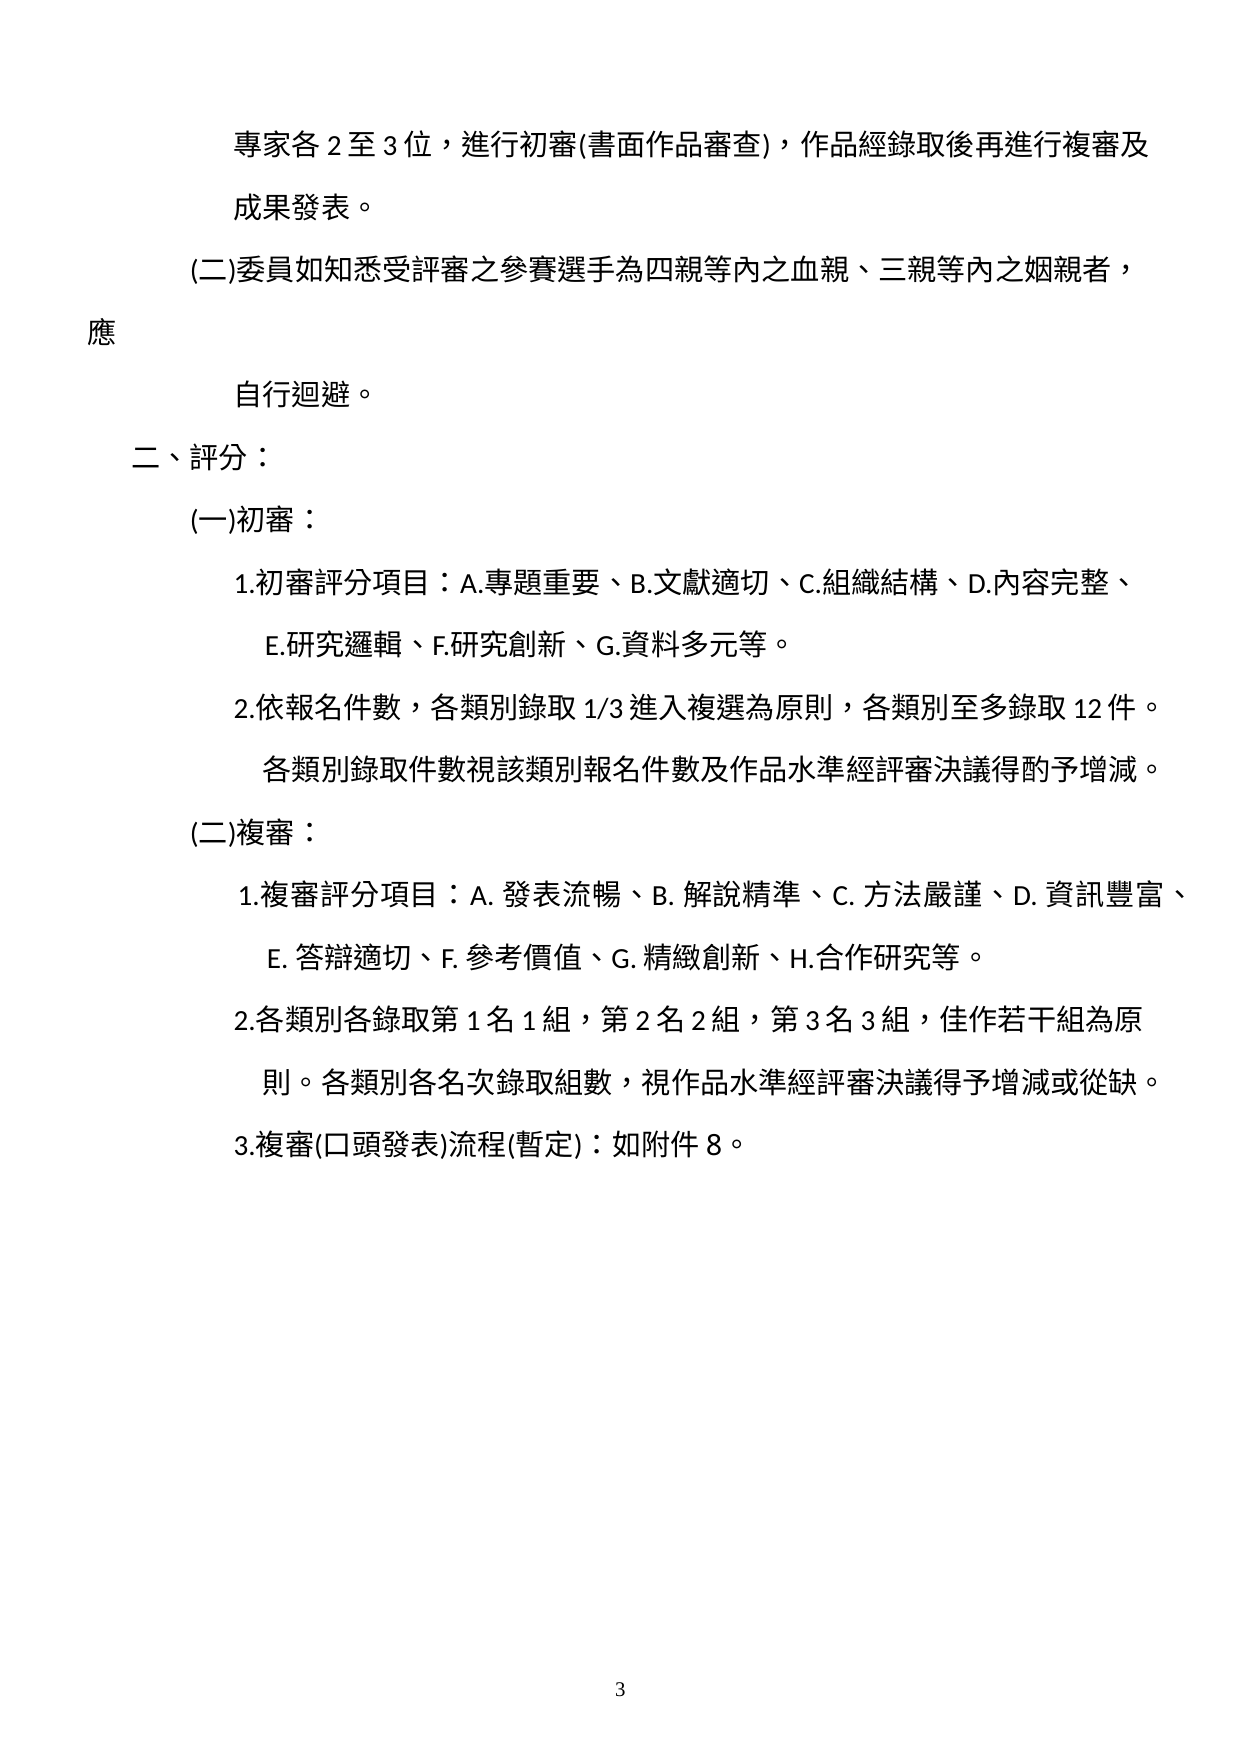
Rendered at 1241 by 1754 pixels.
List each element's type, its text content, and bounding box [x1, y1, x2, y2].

text 1.初審評分項目：A.專題重要、B.文獻適切、C.組織結構、D.內容完整、 [87, 539, 1165, 601]
text 二、評分： [87, 414, 1165, 476]
text 則。各類別各名次錄取組數，視作品水準經評審決議得予增減或從缺。 [87, 1039, 1165, 1101]
text 2.各類別各錄取第1名1組，第2名2組，第3名3組，佳作若干組為原 [87, 976, 1165, 1039]
text (一)初審： [87, 476, 1165, 539]
text 各類別錄取件數視該類別報名件數及作品水準經評審決議得酌予增減。 [87, 726, 1165, 789]
text 3.複審(口頭發表)流程(暫定)：如附件8。 [87, 1101, 1165, 1164]
text 成果發表。 [87, 164, 1165, 226]
text 2.依報名件數，各類別錄取1/3進入複選為原則，各類別至多錄取12件。 [87, 664, 1165, 726]
text (二)委員如知悉受評審之參賽選手為四親等內之血親、三親等內之姻親者，應 [87, 226, 1165, 351]
text 專家各2至3位，進行初審(書面作品審查)，作品經錄取後再進行複審及 [87, 101, 1165, 164]
text (二)複審： [87, 789, 1165, 851]
text 1.複審評分項目：A. 發表流暢、B. 解說精準、C. 方法嚴謹、D. 資訊豐富、E. 答辯適切、F. 參考價值、G. 精緻創新、H.合作研究等。 [237, 851, 1165, 976]
text 自行迴避。 [87, 351, 1165, 414]
text E.研究邏輯、F.研究創新、G.資料多元等。 [75, 601, 1165, 664]
